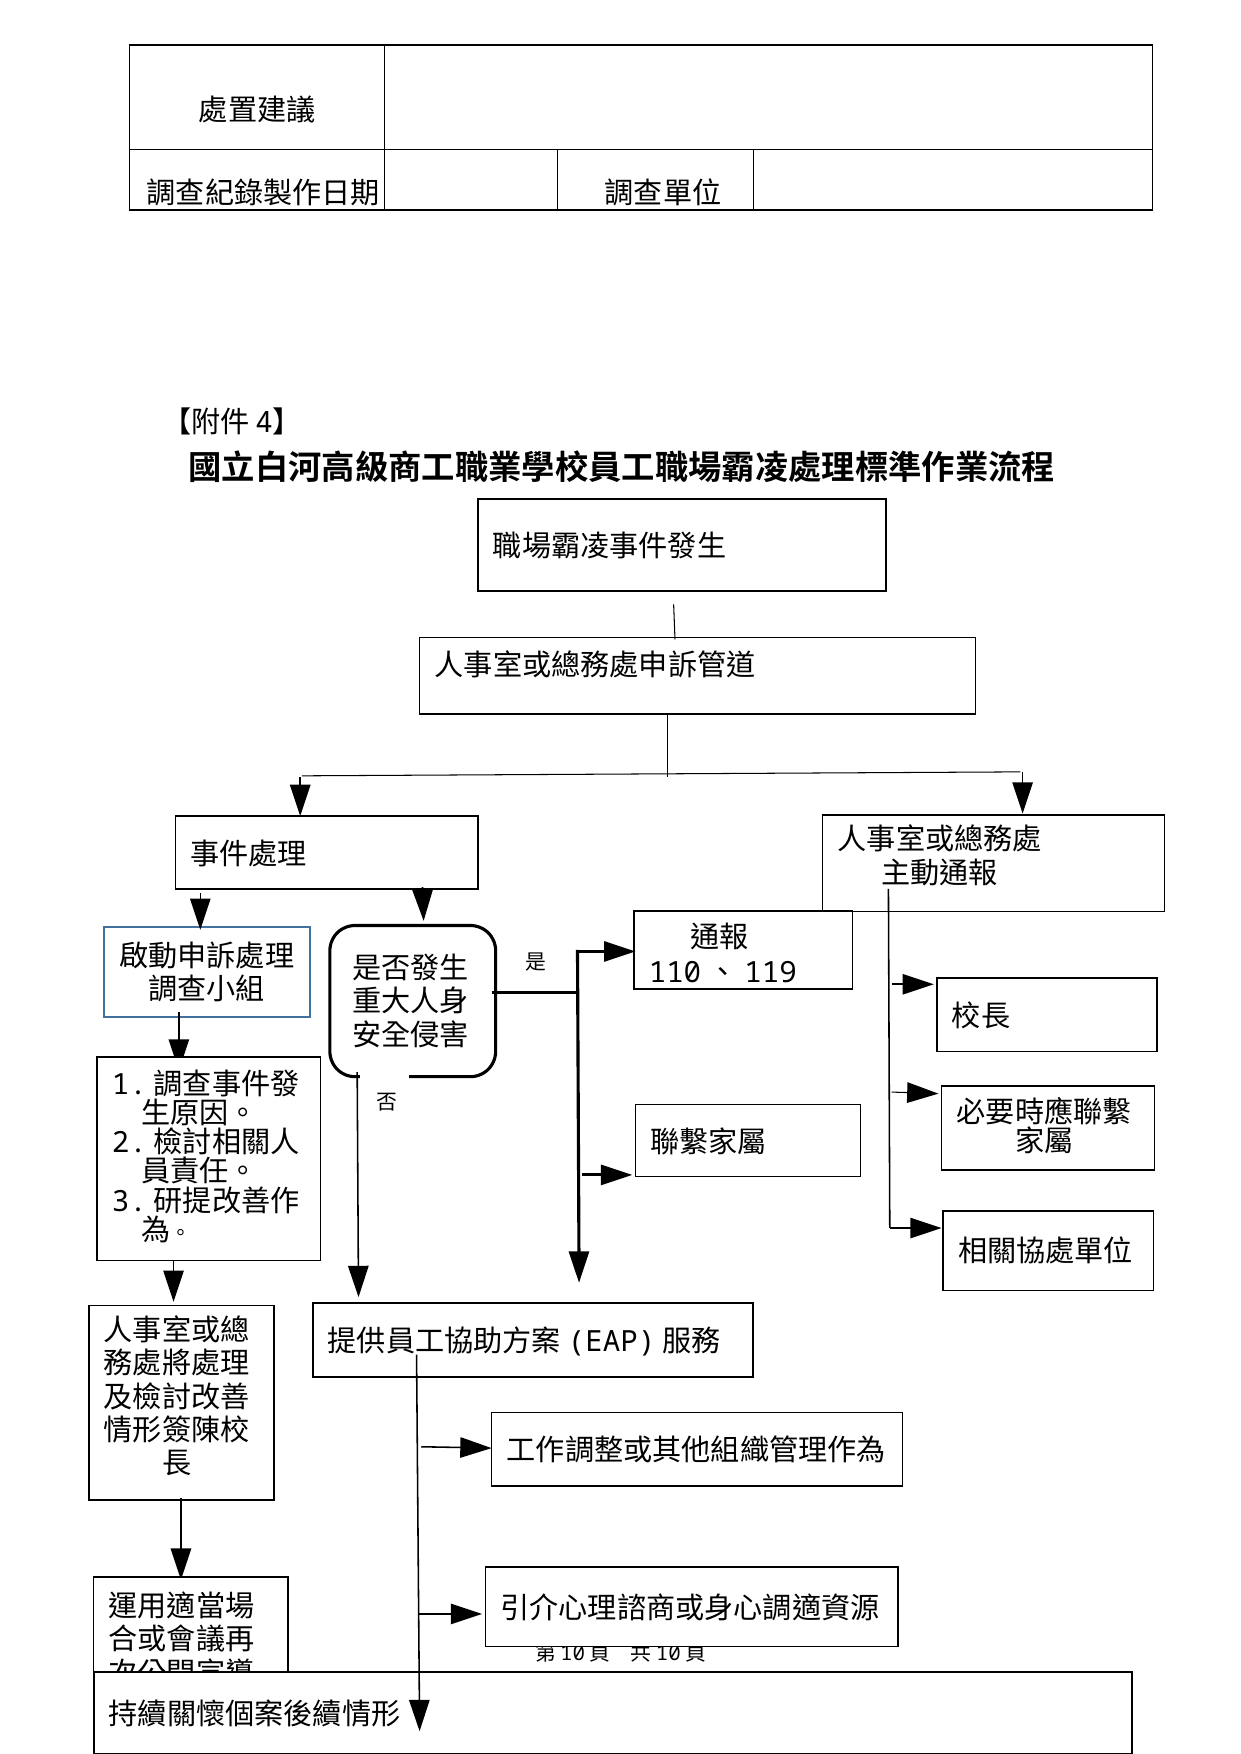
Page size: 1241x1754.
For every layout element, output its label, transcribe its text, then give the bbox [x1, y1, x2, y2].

text 國立白河高級商工職業學校員工職場霸凌處理標準作業流程 [118, 441, 1122, 489]
table_cell 調查紀錄製作日期 [130, 150, 384, 209]
text 【附件4】 [118, 398, 1122, 441]
table_cell [754, 150, 1152, 209]
table_cell [385, 150, 557, 209]
table_cell 處置建議 [130, 46, 384, 149]
table_cell [385, 46, 1152, 149]
table_cell 調查單位 [558, 150, 753, 209]
